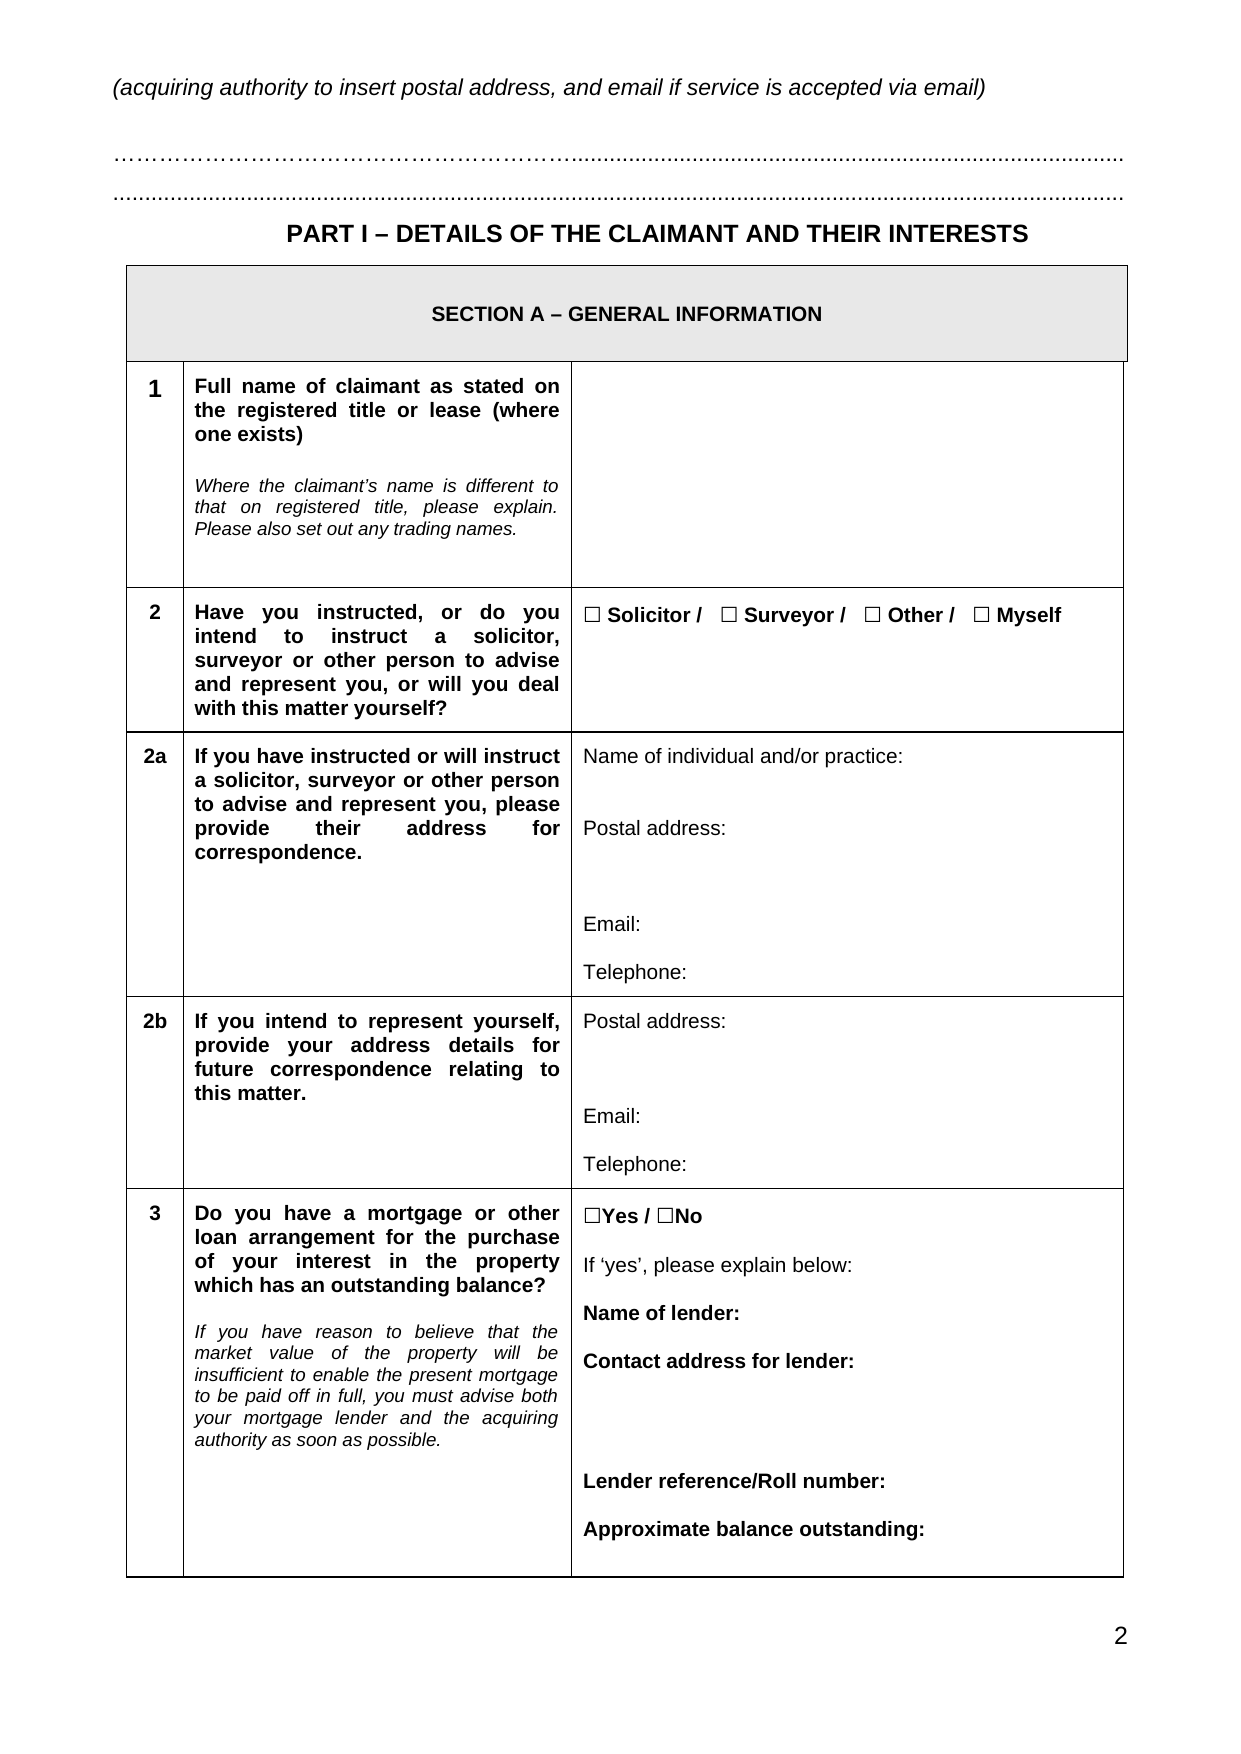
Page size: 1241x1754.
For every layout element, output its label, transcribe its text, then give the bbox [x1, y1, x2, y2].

table_cell 3 [127, 1189, 183, 1576]
table_cell 2b [127, 997, 183, 1188]
text (acquiring authority to insert postal address, and email if service is accepted via email) [112, 74, 1128, 100]
table_cell Full name of claimant as stated on the registered title or lease (where one exists) Where the claimant’s name is different to that on registered title, please explain. Please also set out any trading names. [184, 362, 571, 587]
text PART I – DETAILS OF THE CLAIMANT AND THEIR INTERESTS [112, 218, 1128, 247]
table_cell ☐ Solicitor / ☐ Surveyor / ☐ Other / ☐ Myself [572, 588, 1123, 731]
table_cell If you have instructed or will instruct a solicitor, surveyor or other person to advise and represent you, please provide their address for correspondence. [184, 733, 571, 996]
table_cell 1 [127, 362, 183, 587]
table_cell Have you instructed, or do you intend to instruct a solicitor, surveyor or other person to advise and represent you, or will you deal with this matter yourself? [184, 588, 571, 731]
table_cell Do you have a mortgage or other loan arrangement for the purchase of your interest in the property which has an outstanding balance? If you have reason to believe that the market value of the property will be insufficient to enable the present mortgage to be paid off in full, you must advise both your mortgage lender and the acquiring authority as soon as possible. [184, 1189, 571, 1576]
table_cell [572, 362, 1123, 587]
table_cell 2 [127, 588, 183, 731]
table_cell Postal address: Email: Telephone: [572, 997, 1123, 1188]
table_cell Name of individual and/or practice: Postal address: Email: Telephone: [572, 733, 1123, 996]
table_cell 2a [127, 733, 183, 996]
table_cell ☐Yes / ☐No If ‘yes’, please explain below: Name of lender: Contact address for lender: Lender reference/Roll number: Approximate balance outstanding: [572, 1189, 1123, 1576]
text ……………………………………………………...................................................................................................................................................................................................................................................... [112, 139, 1128, 205]
table_cell If you intend to represent yourself, provide your address details for future correspondence relating to this matter. [184, 997, 571, 1188]
table_header SECTION A – GENERAL INFORMATION [127, 266, 1127, 361]
